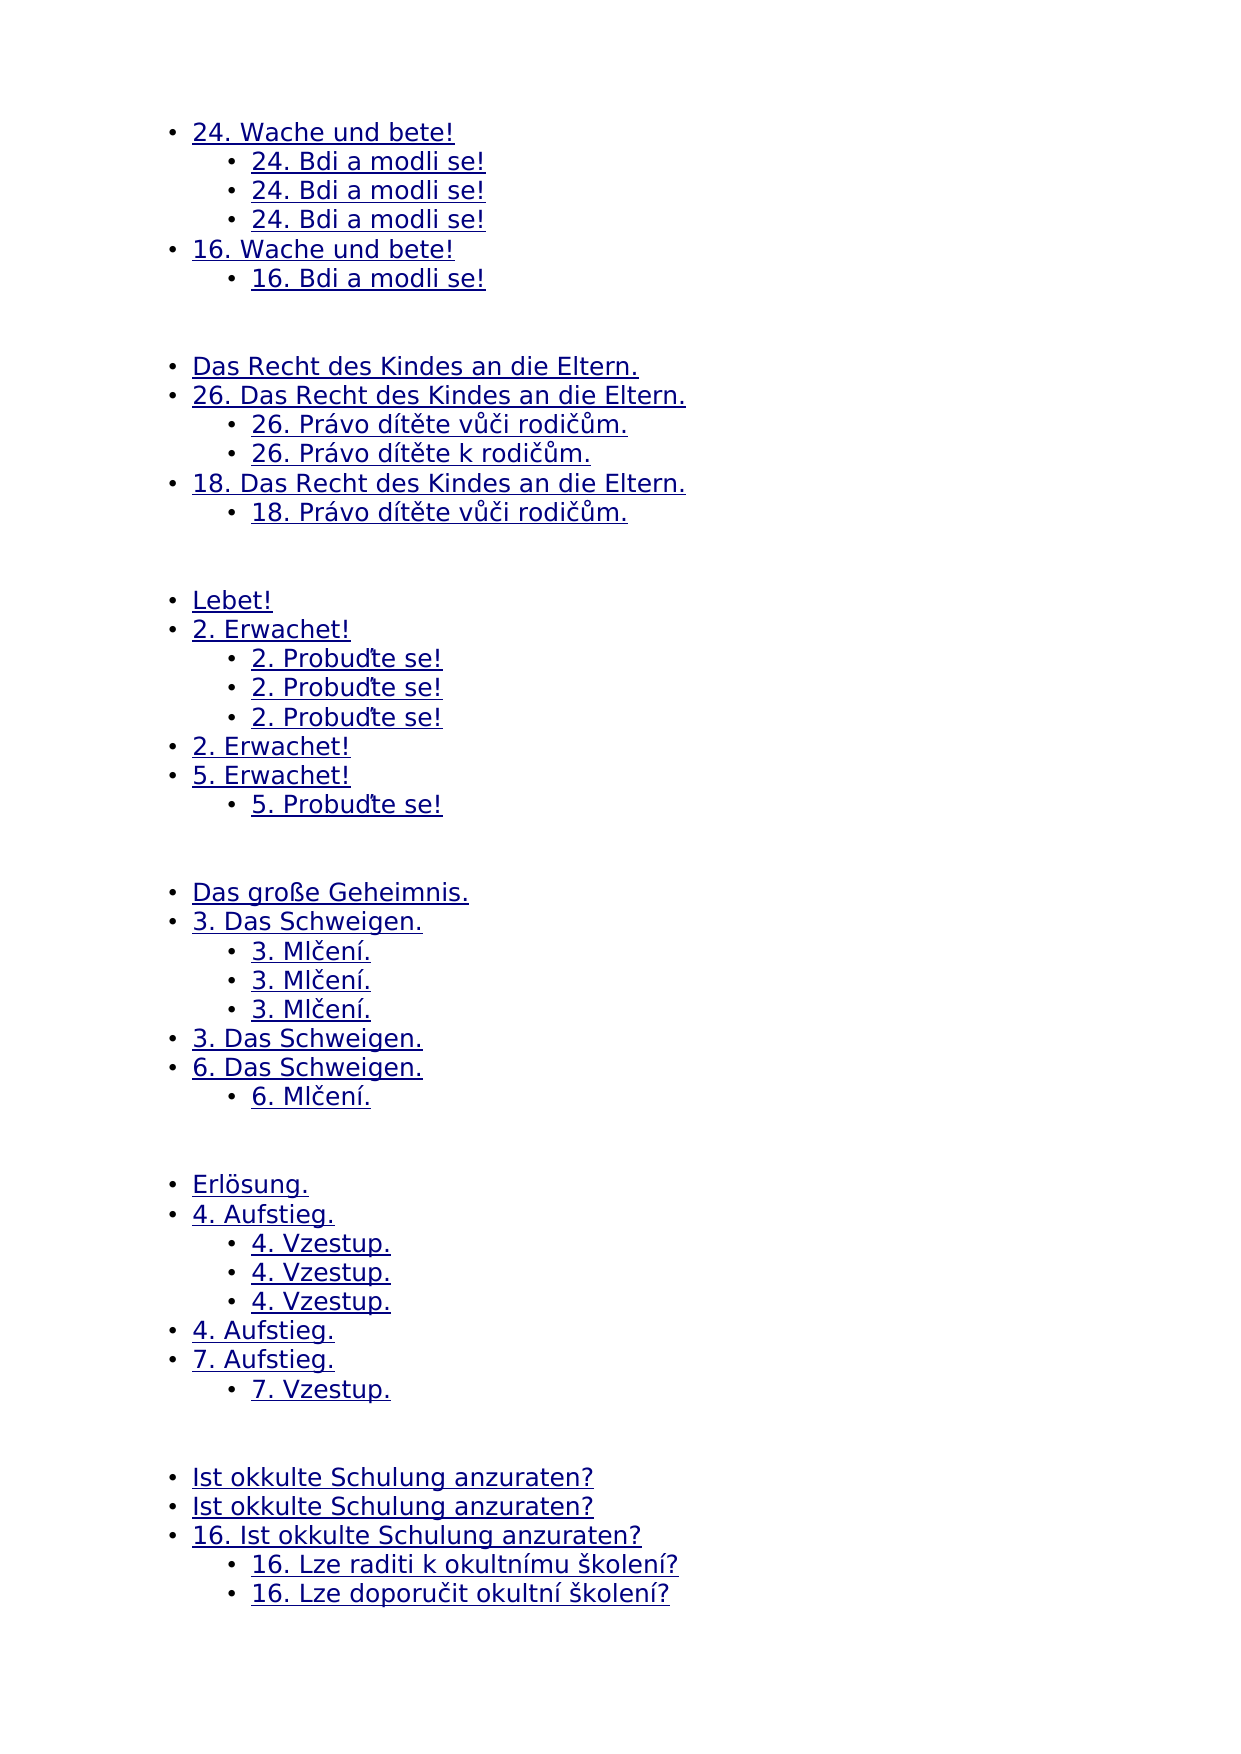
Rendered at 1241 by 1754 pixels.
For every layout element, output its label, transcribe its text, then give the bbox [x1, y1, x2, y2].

list 4. Vzestup. [236, 1258, 1122, 1287]
list 6. Das Schweigen. [177, 1053, 1122, 1082]
list Lebet! [177, 586, 1122, 615]
list 7. Aufstieg. [177, 1346, 1122, 1375]
list 26. Das Recht des Kindes an die Eltern. [177, 381, 1122, 410]
list Ist okkulte Schulung anzuraten? [177, 1492, 1122, 1521]
list 16. Lze raditi k okultnímu školení? [236, 1550, 1122, 1579]
list 4. Aufstieg. [177, 1200, 1122, 1229]
list 5. Erwachet! [177, 761, 1122, 790]
list 2. Probuďte se! [236, 703, 1122, 732]
list Erlösung. [177, 1171, 1122, 1200]
list 7. Vzestup. [236, 1375, 1122, 1404]
list 2. Probuďte se! [236, 673, 1122, 703]
list 2. Erwachet! [177, 615, 1122, 644]
list 2. Erwachet! [177, 732, 1122, 761]
list 18. Právo dítěte vůči rodičům. [236, 498, 1122, 527]
list 26. Právo dítěte vůči rodičům. [236, 410, 1122, 439]
list Ist okkulte Schulung anzuraten? [177, 1463, 1122, 1492]
list 26. Právo dítěte k rodičům. [236, 439, 1122, 469]
list Das große Geheimnis. [177, 878, 1122, 907]
list 2. Probuďte se! [236, 644, 1122, 673]
list 16. Lze doporučit okultní školení? [236, 1579, 1122, 1609]
list 24. Bdi a modli se! [236, 206, 1122, 235]
list 18. Das Recht des Kindes an die Eltern. [177, 469, 1122, 498]
list 16. Bdi a modli se! [236, 264, 1122, 293]
list 16. Wache und bete! [177, 235, 1122, 264]
list 24. Bdi a modli se! [236, 147, 1122, 176]
list 4. Aufstieg. [177, 1316, 1122, 1346]
list 4. Vzestup. [236, 1229, 1122, 1258]
list 4. Vzestup. [236, 1287, 1122, 1316]
list 3. Das Schweigen. [177, 907, 1122, 937]
list 3. Mlčení. [236, 966, 1122, 995]
list 24. Bdi a modli se! [236, 176, 1122, 206]
list 6. Mlčení. [236, 1082, 1122, 1112]
list Das Recht des Kindes an die Eltern. [177, 352, 1122, 381]
list 16. Ist okkulte Schulung anzuraten? [177, 1521, 1122, 1550]
list 3. Mlčení. [236, 995, 1122, 1024]
list 24. Wache und bete! [177, 118, 1122, 147]
list 3. Das Schweigen. [177, 1024, 1122, 1053]
list 3. Mlčení. [236, 937, 1122, 966]
list 5. Probuďte se! [236, 790, 1122, 819]
